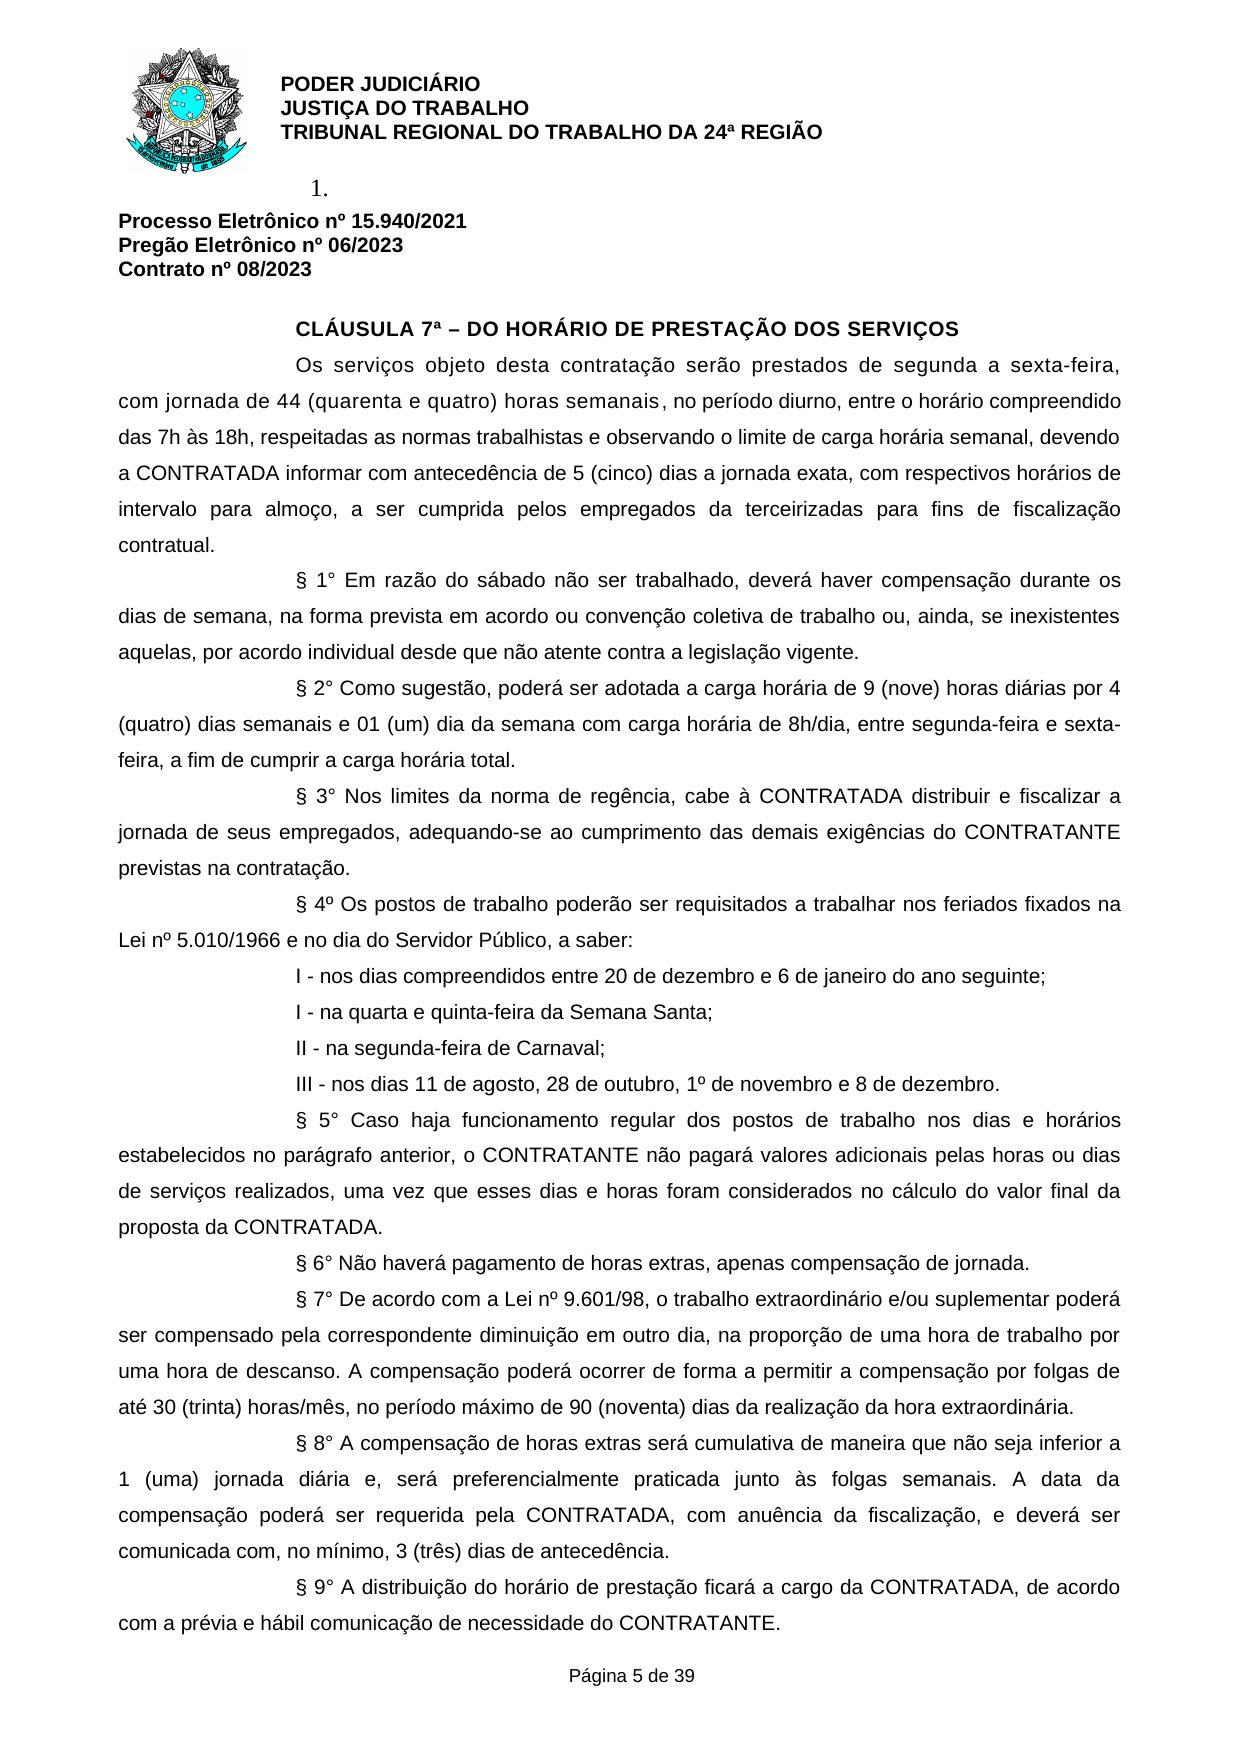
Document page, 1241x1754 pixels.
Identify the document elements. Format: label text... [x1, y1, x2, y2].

text § 8° A compensação de horas extras será cumulativa de maneira que não seja inferior a 1 (uma) jornada diária e, será preferencialmente praticada junto às folgas semanais. A data da compensação poderá ser requerida pela CONTRATADA, com anuência da fiscalização, e deverá ser comunicada com, no mínimo, 3 (três) dias de antecedência. [118, 1431, 1122, 1563]
text § 5° Caso haja funcionamento regular dos postos de trabalho nos dias e horários estabelecidos no parágrafo anterior, o CONTRATANTE não pagará valores adicionais pelas horas ou dias de serviços realizados, uma vez que esses dias e horas foram considerados no cálculo do valor final da proposta da CONTRATADA. [118, 1107, 1122, 1239]
text § 3° Nos limites da norma de regência, cabe à CONTRATADA distribuir e fiscalizar a jornada de seus empregados, adequando-se ao cumprimento das demais exigências do CONTRATANTE previstas na contratação. [118, 784, 1122, 880]
text I - nos dias compreendidos entre 20 de dezembro e 6 de janeiro do ano seguinte; [118, 964, 1122, 988]
text § 9° A distribuição do horário de prestação ficará a cargo da CONTRATADA, de acordo com a prévia e hábil comunicação de necessidade do CONTRATANTE. [118, 1574, 1122, 1634]
text § 7° De acordo com a Lei nº 9.601/98, o trabalho extraordinário e/ou suplementar poderá ser compensado pela correspondente diminuição em outro dia, na proporção de uma hora de trabalho por uma hora de descanso. A compensação poderá ocorrer de forma a permitir a compensação por folgas de até 30 (trinta) horas/mês, no período máximo de 90 (noventa) dias da realização da hora extraordinária. [118, 1287, 1122, 1419]
text Os serviços objeto desta contratação serão prestados de segunda a sexta-feira, com jornada de 44 (quarenta e quatro) horas semanais, no período diurno, entre o horário compreendido das 7h às 18h, respeitadas as normas trabalhistas e observando o limite de carga horária semanal, devendo a CONTRATADA informar com antecedência de 5 (cinco) dias a jornada exata, com respectivos horários de intervalo para almoço, a ser cumprida pelos empregados da terceirizadas para fins de fiscalização contratual. [118, 353, 1122, 556]
text I - na quarta e quinta-feira da Semana Santa; [118, 999, 1122, 1023]
text III - nos dias 11 de agosto, 28 de outubro, 1º de novembro e 8 de dezembro. [118, 1071, 1122, 1095]
text CLÁUSULA 7ª – DO HORÁRIO DE PRESTAÇÃO DOS SERVIÇOS [118, 317, 1122, 341]
text II - na segunda-feira de Carnaval; [118, 1036, 1122, 1059]
text § 6° Não haverá pagamento de horas extras, apenas compensação de jornada. [118, 1251, 1122, 1275]
text § 1° Em razão do sábado não ser trabalhado, deverá haver compensação durante os dias de semana, na forma prevista em acordo ou convenção coletiva de trabalho ou, ainda, se inexistentes aquelas, por acordo individual desde que não atente contra a legislação vigente. [118, 568, 1122, 664]
text § 4º Os postos de trabalho poderão ser requisitados a trabalhar nos feriados fixados na Lei nº 5.010/1966 e no dia do Servidor Público, a saber: [118, 892, 1122, 952]
text § 2° Como sugestão, poderá ser adotada a carga horária de 9 (nove) horas diárias por 4 (quatro) dias semanais e 01 (um) dia da semana com carga horária de 8h/dia, entre segunda-feira e sexta-feira, a fim de cumprir a carga horária total. [118, 676, 1122, 772]
